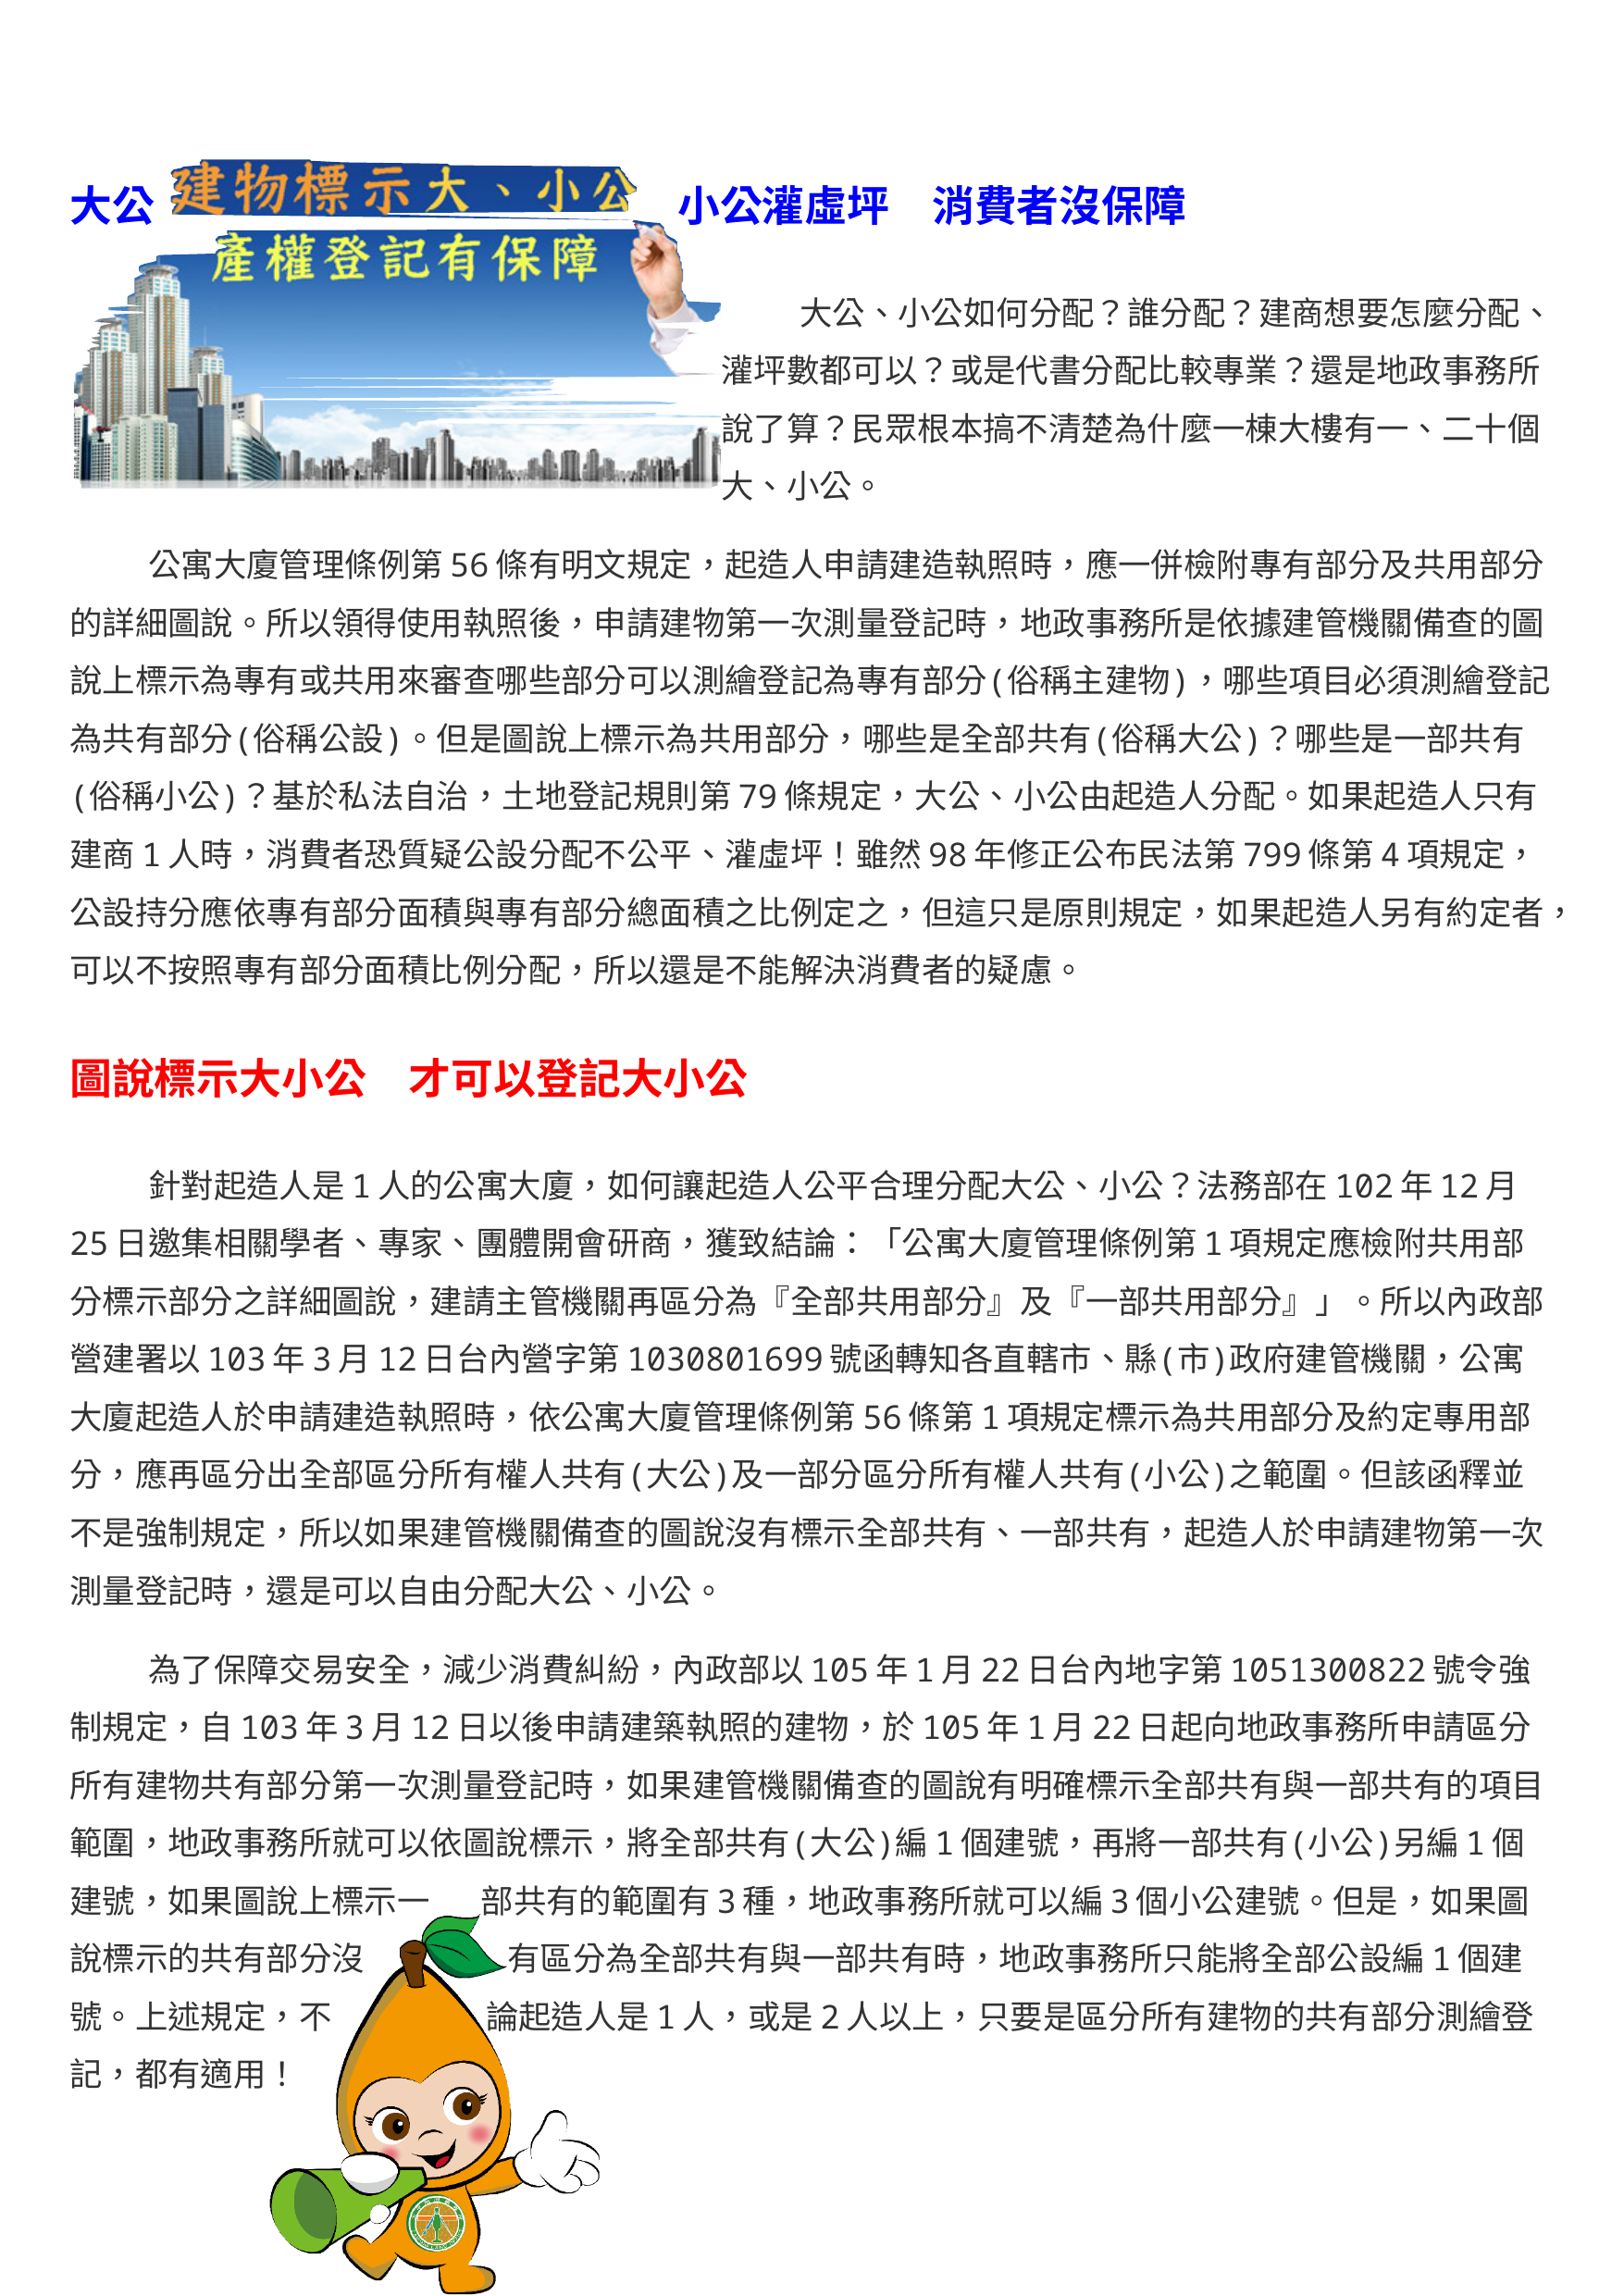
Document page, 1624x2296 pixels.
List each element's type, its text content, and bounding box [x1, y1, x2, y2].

text 公寓大廈管理條例第56條有明文規定，起造人申請建造執照時，應一併檢附專有部分及共用部分的詳細圖說。所以領得使用執照後，申請建物第一次測量登記時，地政事務所是依據建管機關備查的圖說上標示為專有或共用來審查哪些部分可以測繪登記為專有部分(俗稱主建物)，哪些項目必須測繪登記為共有部分(俗稱公設)。但是圖說上標示為共用部分，哪些是全部共有(俗稱大公)？哪些是一部共有(俗稱小公)？基於私法自治，土地登記規則第79條規定，大公、小公由起造人分配。如果起造人只有建商1人時，消費者恐質疑公設分配不公平、灌虛坪！雖然98年修正公布民法第799條第4項規定，公設持分應依專有部分面積與專有部分總面積之比例定之，但這只是原則規定，如果起造人另有約定者，可以不按照專有部分面積比例分配，所以還是不能解決消費者的疑慮。 [69, 525, 1554, 987]
text 針對起造人是1人的公寓大廈，如何讓起造人公平合理分配大公、小公？法務部在102年12月25日邀集相關學者、專家、團體開會研商，獲致結論：「公寓大廈管理條例第1項規定應檢附共用部分標示部分之詳細圖說，建請主管機關再區分為『全部共用部分』及『一部共用部分』」。所以內政部營建署以103年3月12日台內營字第1030801699號函轉知各直轄市、縣(市)政府建管機關，公寓大廈起造人於申請建造執照時，依公寓大廈管理條例第56條第1項規定標示為共用部分及約定專用部分，應再區分出全部區分所有權人共有(大公)及一部分區分所有權人共有(小公)之範圍。但該函釋並不是強制規定，所以如果建管機關備查的圖說沒有標示全部共有、一部共有，起造人於申請建物第一次測量登記時，還是可以自由分配大公、小公。 [69, 1145, 1554, 1607]
text 大公小公灌虛坪 消費者沒保障 [69, 136, 1554, 252]
text 為了保障交易安全，減少消費糾紛，內政部以105年1月22日台內地字第1051300822號令強制規定，自103年3月12日以後申請建築執照的建物，於105年1月22日起向地政事務所申請區分所有建物共有部分第一次測量登記時，如果建管機關備查的圖說有明確標示全部共有與一部共有的項目範圍，地政事務所就可以依圖說標示，將全部共有(大公)編1個建號，再將一部共有(小公)另編1個建號，如果圖說上標示一部共有的範圍有3種，地政事務所就可以編3個小公建號。但是，如果圖說標示的共有部分沒有區分為全部共有與一部共有時，地政事務所只能將全部公設編1個建號。上述規定，不論起造人是1人，或是2人以上，只要是區分所有建物的共有部分測繪登記，都有適用！ [69, 1629, 1554, 2091]
text 大公、小公如何分配？誰分配？建商想要怎麼分配、灌坪數都可以？或是代書分配比較專業？還是地政事務所說了算？民眾根本搞不清楚為什麼一棟大樓有一、二十個大、小公。 [69, 272, 1554, 503]
text 圖說標示大小公 才可以登記大小公 [69, 1009, 1554, 1124]
